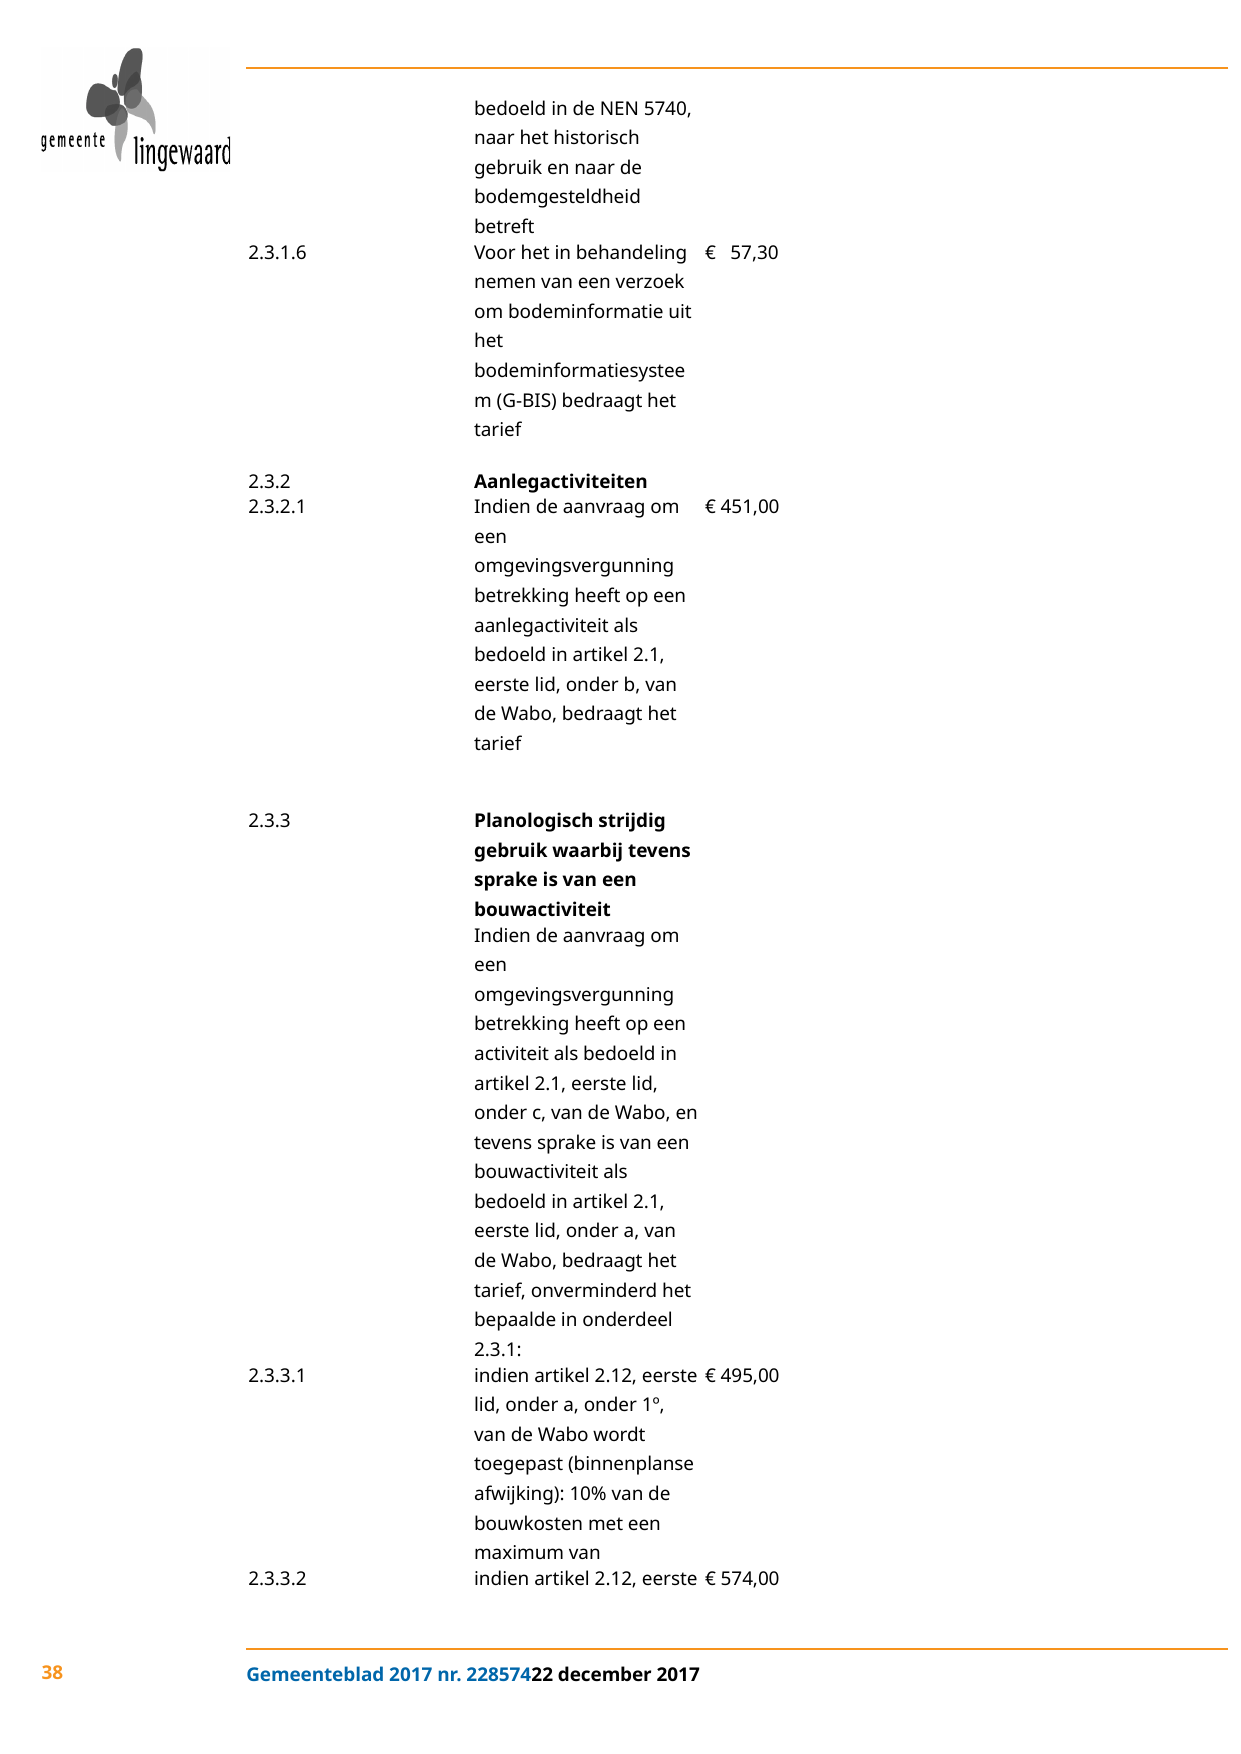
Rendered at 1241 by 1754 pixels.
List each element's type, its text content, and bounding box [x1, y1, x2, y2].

table_cell € 451,00 [700, 494, 926, 756]
table_cell 2.3.1.6 [248, 239, 474, 442]
table_cell [248, 95, 474, 239]
picture [41, 47, 231, 172]
table_cell € 574,00 [700, 1565, 926, 1591]
table_cell [248, 922, 474, 1362]
table_cell 2.3.3.2 [248, 1565, 474, 1591]
table_cell indien artikel 2.12, eerste lid, onder a, onder 1º, van de Wabo wordt toegepast (binnenplanse afwijking): 10% van de bouwkosten met een maximum van [474, 1362, 700, 1565]
table_cell [700, 808, 926, 922]
table_cell [700, 782, 926, 807]
table_cell [474, 442, 700, 468]
table_cell [700, 442, 926, 468]
table_cell indien artikel 2.12, eerste [474, 1565, 700, 1591]
table_cell 2.3.3.1 [248, 1362, 474, 1565]
table_cell Planologisch strijdig gebruik waarbij tevens sprake is van een bouwactiviteit [474, 808, 700, 922]
table_cell [700, 922, 926, 1362]
table_cell 2.3.2 [248, 468, 474, 493]
table_cell [248, 756, 474, 782]
table_cell [248, 442, 474, 468]
table_cell [700, 468, 926, 493]
table_cell Indien de aanvraag om een omgevingsvergunning betrekking heeft op een aanlegactiviteit als bedoeld in artikel 2.1, eerste lid, onder b, van de Wabo, bedraagt het tarief [474, 494, 700, 756]
table_cell [474, 782, 700, 807]
table_cell € 495,00 [700, 1362, 926, 1565]
table_cell [474, 756, 700, 782]
table_cell € 57,30 [700, 239, 926, 442]
table_cell 2.3.3 [248, 808, 474, 922]
table_cell [700, 756, 926, 782]
table_cell Voor het in behandeling nemen van een verzoek om bodeminformatie uit het bodeminformatiesysteem (G-BIS) bedraagt het tarief [474, 239, 700, 442]
table_cell Indien de aanvraag om een omgevingsvergunning betrekking heeft op een activiteit als bedoeld in artikel 2.1, eerste lid, onder c, van de Wabo, en tevens sprake is van een bouwactiviteit als bedoeld in artikel 2.1, eerste lid, onder a, van de Wabo, bedraagt het tarief, onverminderd het bepaalde in onderdeel 2.3.1: [474, 922, 700, 1362]
table_cell 2.3.2.1 [248, 494, 474, 756]
table_cell [248, 782, 474, 807]
table_cell Aanlegactiviteiten [474, 468, 700, 493]
table_cell [700, 95, 926, 239]
table_cell bedoeld in de NEN 5740, naar het historisch gebruik en naar de bodemgesteldheid betreft [474, 95, 700, 239]
